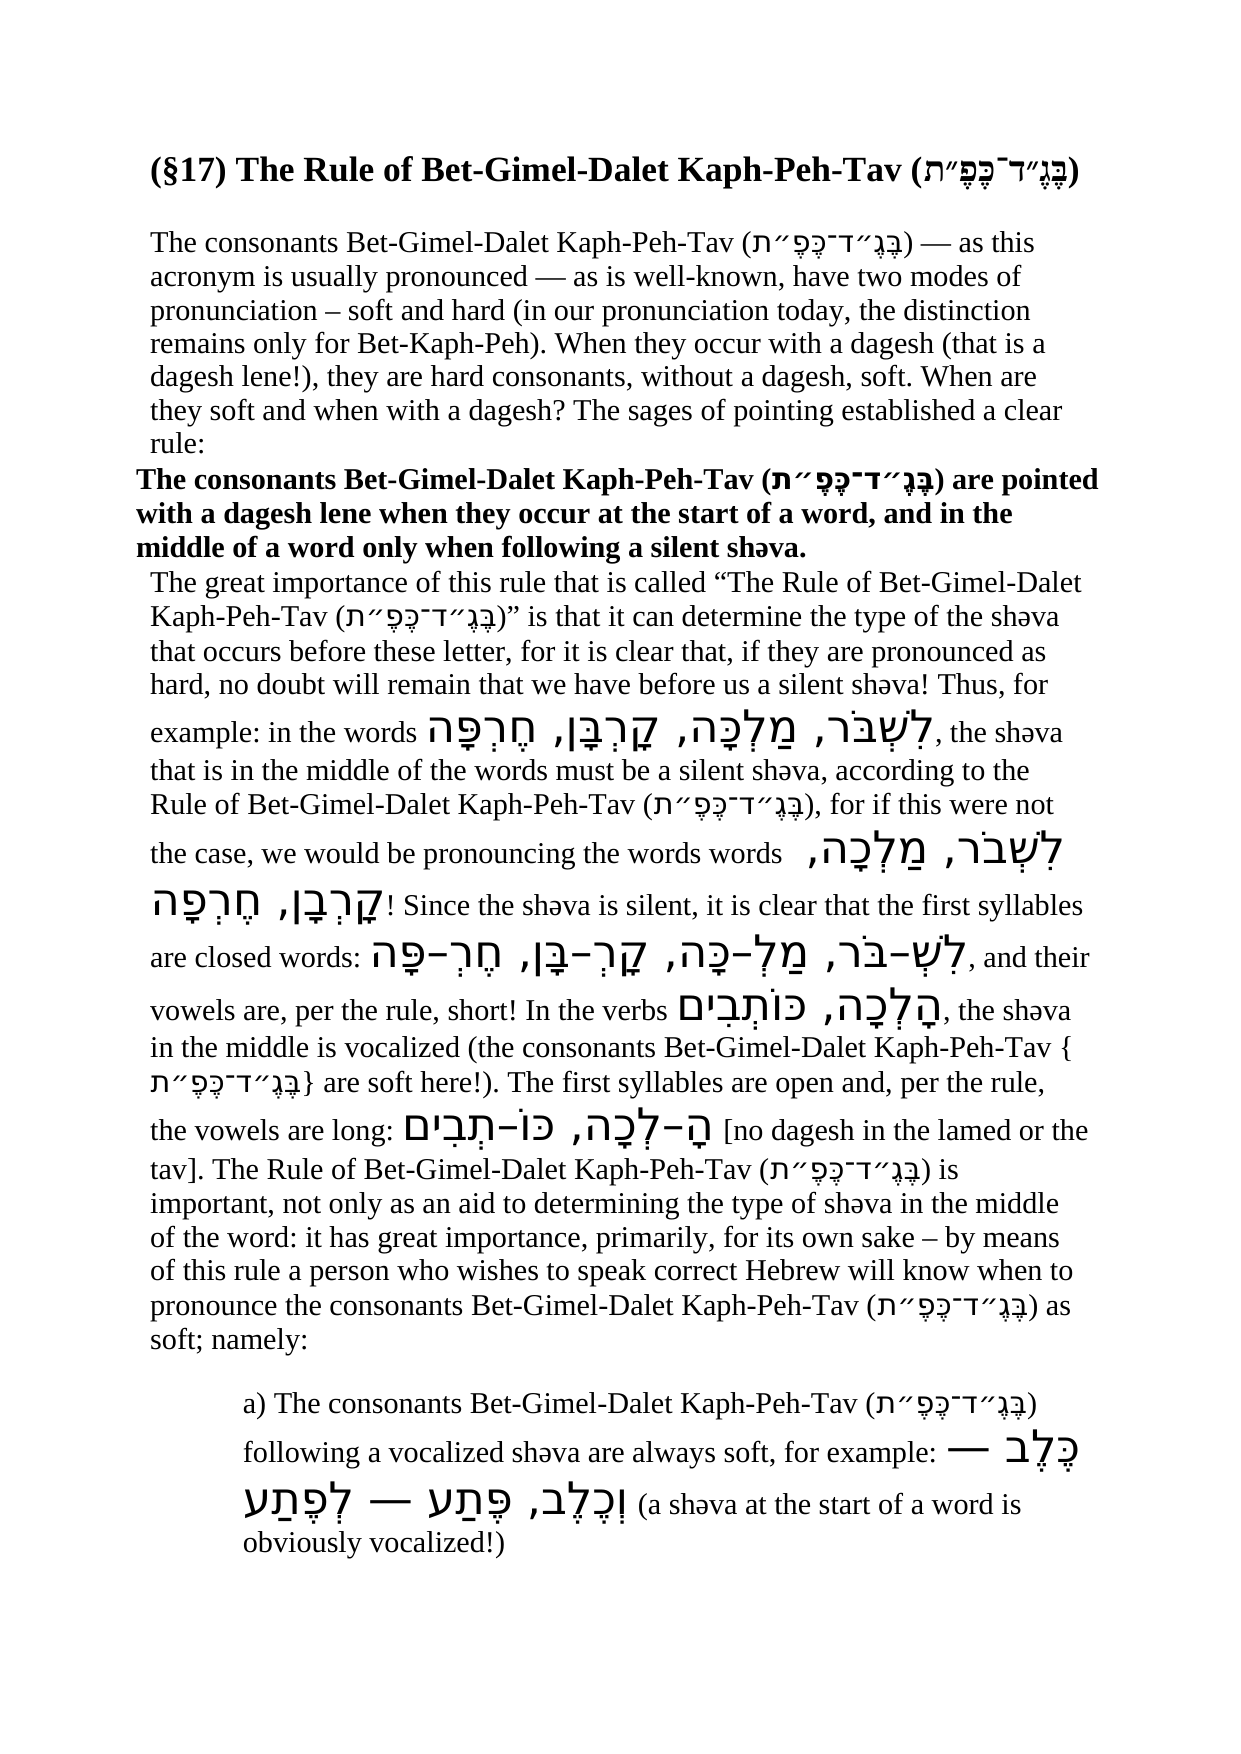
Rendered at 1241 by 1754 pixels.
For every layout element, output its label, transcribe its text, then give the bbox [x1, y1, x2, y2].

table_header The consonants Bet-Gimel-Dalet Kaph-Peh-Tav (בֶּגֶ״ד־כֶּפֶ״ת) are pointed with a dagesh lene when they occur at the start of a word, and in the middle of a word only when following a silent shəva. [134, 460, 1106, 565]
text The great importance of this rule that is called “The Rule of Bet-Gimel-Dalet Kaph-Peh-Tav (בֶּגֶ״ד־כֶּפֶ״ת)” is that it can determine the type of the shəva that occurs before these letter, for it is clear that, if they are pronounced as hard, no doubt will remain that we have before us a silent shəva! Thus, for example: in the words לִשְׁבֹּר, מַלְכָּה, קָרְבָּן, חֶרְפָּה, the shəva that is in the middle of the words must be a silent shəva, according to the Rule of Bet-Gimel-Dalet Kaph-Peh-Tav (בֶּגֶ״ד־כֶּפֶ״ת), for if this were not the case, we would be pronouncing the words words לִשְׁבֹר, מַלְכָה, קָרְבָן, חֶרְפָה! Since the shəva is silent, it is clear that the first syllables are closed words: לִשְׁ–בֹּר, מַלְ–כָּה, קָרְ–בָּן, חֶרְ–פָּה, and their vowels are, per the rule, short! In the verbs הָלְכָה, כּוֹתְבִים, the shəva in the middle is vocalized (the consonants Bet-Gimel-Dalet Kaph-Peh-Tav {בֶּגֶ״ד־כֶּפֶ״ת} are soft here!). The first syllables are open and, per the rule, the vowels are long: הָ–לְכָה, כּוֹ–תְבִים [no dagesh in the lamed or the tav]. The Rule of Bet-Gimel-Dalet Kaph-Peh-Tav (בֶּגֶ״ד־כֶּפֶ״ת) is important, not only as an aid to determining the type of shəva in the middle of the word: it has great importance, primarily, for its own sake – by means of this rule a person who wishes to speak correct Hebrew will know when to pronounce the consonants Bet-Gimel-Dalet Kaph-Peh-Tav (בֶּגֶ״ד־כֶּפֶ״ת) as soft; namely: [150, 565, 1090, 1356]
text The consonants Bet-Gimel-Dalet Kaph-Peh-Tav (בֶּגֶ״ד־כֶּפֶ״ת) — as this acronym is usually pronounced — as is well-known, have two modes of pronunciation – soft and hard (in our pronunciation today, the distinction remains only for Bet-Kaph-Peh). When they occur with a dagesh (that is a dagesh lene!), they are hard consonants, without a dagesh, soft. When are they soft and when with a dagesh? The sages of pointing established a clear rule: [150, 224, 1090, 460]
subtitle (§17) The Rule of Bet-Gimel-Dalet Kaph-Peh-Tav (בֶּגֶ״ד־כֶּפֶ״ת) [150, 150, 1090, 189]
text a) The consonants Bet-Gimel-Dalet Kaph-Peh-Tav (בֶּגֶ״ד־כֶּפֶ״ת) following a vocalized shəva are always soft, for example: כֶּלֶב — וְכֶלֶב, פֶּתַע — לְפֶתַע (a shəva at the start of a word is obviously vocalized!) [197, 1386, 1090, 1558]
